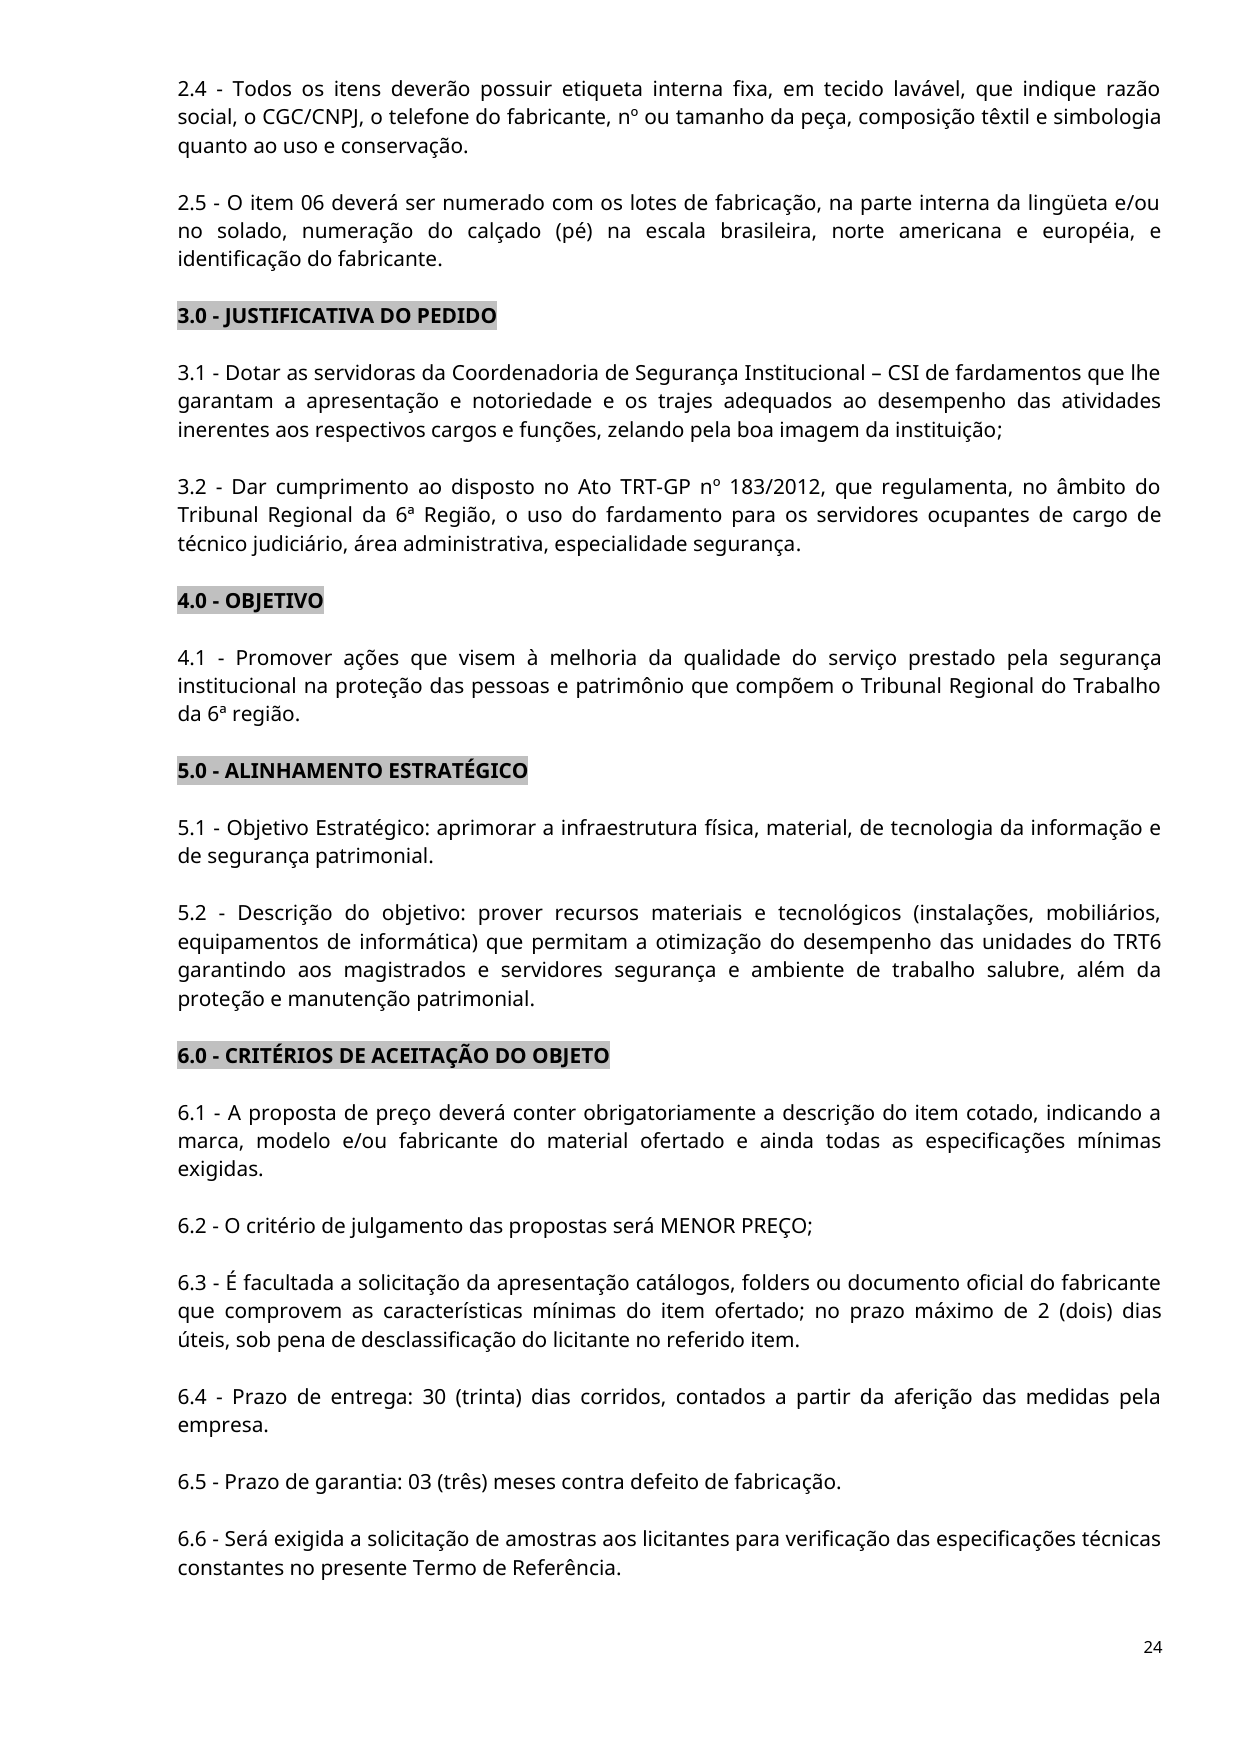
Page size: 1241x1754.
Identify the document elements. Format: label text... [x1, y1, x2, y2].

text 2.4 - Todos os itens deverão possuir etiqueta interna fixa, em tecido lavável, que indique razão social, o CGC/CNPJ, o telefone do fabricante, nº ou tamanho da peça, composição têxtil e simbologia quanto ao uso e conservação. [177, 74, 1162, 159]
text 6.4 - Prazo de entrega: 30 (trinta) dias corridos, contados a partir da aferição das medidas pela empresa. [177, 1382, 1162, 1439]
text 5.0 - ALINHAMENTO ESTRATÉGICO [177, 756, 1162, 785]
text 5.2 - Descrição do objetivo: prover recursos materiais e tecnológicos (instalações, mobiliários, equipamentos de informática) que permitam a otimização do desempenho das unidades do TRT6 garantindo aos magistrados e servidores segurança e ambiente de trabalho salubre, além da proteção e manutenção patrimonial. [177, 898, 1162, 1012]
text 6.2 - O critério de julgamento das propostas será MENOR PREÇO; [177, 1211, 1162, 1240]
text 3.2 - Dar cumprimento ao disposto no Ato TRT-GP nº 183/2012, que regulamenta, no âmbito do Tribunal Regional da 6ª Região, o uso do fardamento para os servidores ocupantes de cargo de técnico judiciário, área administrativa, especialidade segurança. [177, 472, 1162, 557]
text 3.1 - Dotar as servidoras da Coordenadoria de Segurança Institucional – CSI de fardamentos que lhe garantam a apresentação e notoriedade e os trajes adequados ao desempenho das atividades inerentes aos respectivos cargos e funções, zelando pela boa imagem da instituição; [177, 358, 1162, 443]
text 6.3 - É facultada a solicitação da apresentação catálogos, folders ou documento oficial do fabricante que comprovem as características mínimas do item ofertado; no prazo máximo de 2 (dois) dias úteis, sob pena de desclassificação do licitante no referido item. [177, 1268, 1162, 1353]
text 4.0 - OBJETIVO [177, 586, 1162, 614]
text 6.1 - A proposta de preço deverá conter obrigatoriamente a descrição do item cotado, indicando a marca, modelo e/ou fabricante do material ofertado e ainda todas as especificações mínimas exigidas. [177, 1098, 1162, 1183]
text 4.1 - Promover ações que visem à melhoria da qualidade do serviço prestado pela segurança institucional na proteção das pessoas e patrimônio que compõem o Tribunal Regional do Trabalho da 6ª região. [177, 643, 1162, 728]
text 6.0 - CRITÉRIOS DE ACEITAÇÃO DO OBJETO [177, 1041, 1162, 1069]
text 6.6 - Será exigida a solicitação de amostras aos licitantes para verificação das especificações técnicas constantes no presente Termo de Referência. [177, 1524, 1162, 1581]
text 3.0 - JUSTIFICATIVA DO PEDIDO [177, 301, 1162, 330]
text 5.1 - Objetivo Estratégico: aprimorar a infraestrutura física, material, de tecnologia da informação e de segurança patrimonial. [177, 813, 1162, 870]
text 6.5 - Prazo de garantia: 03 (três) meses contra defeito de fabricação. [177, 1467, 1162, 1496]
text 2.5 - O item 06 deverá ser numerado com os lotes de fabricação, na parte interna da lingüeta e/ou no solado, numeração do calçado (pé) na escala brasileira, norte americana e européia, e identificação do fabricante. [177, 188, 1162, 273]
